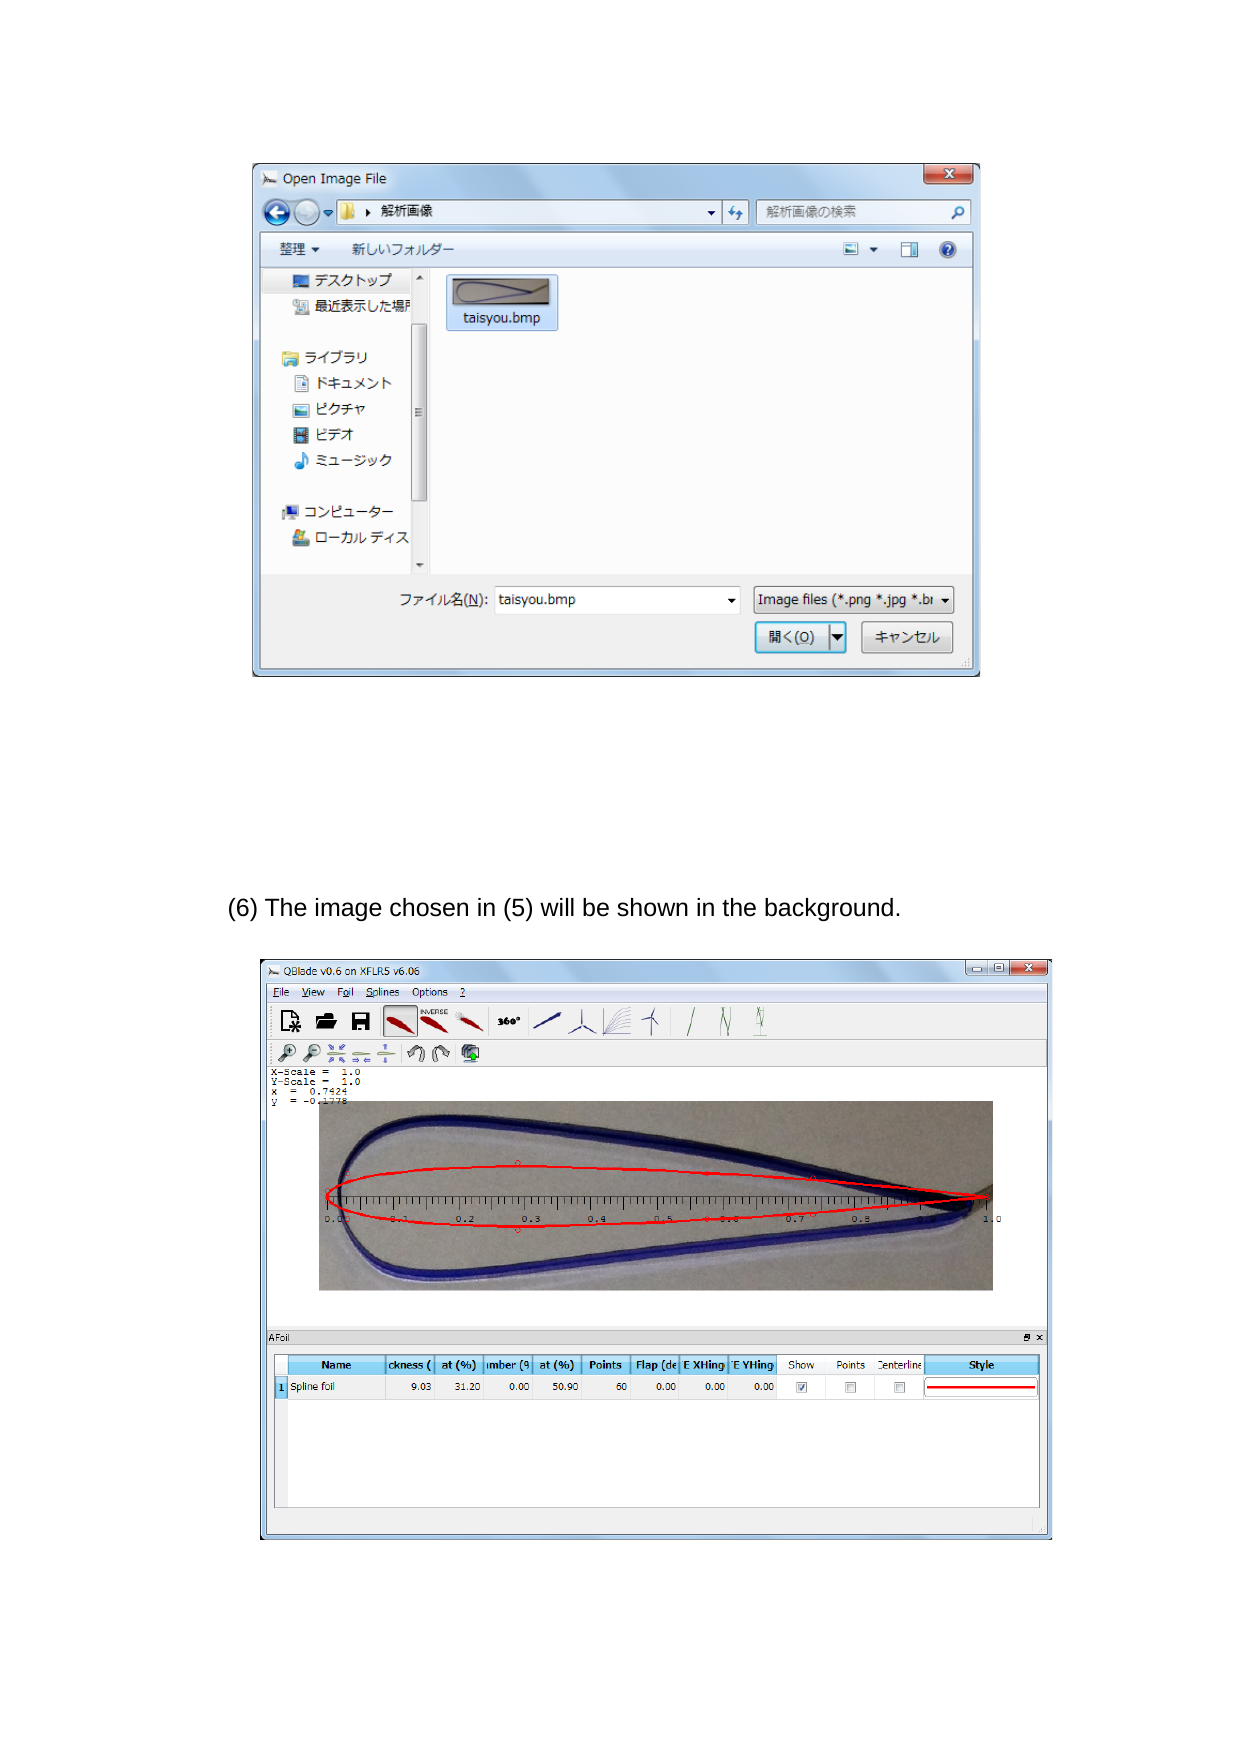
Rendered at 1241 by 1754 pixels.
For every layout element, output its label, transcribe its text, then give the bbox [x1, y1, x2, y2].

text (6) The image chosen in (5) will be shown in the background. [177, 864, 1063, 926]
